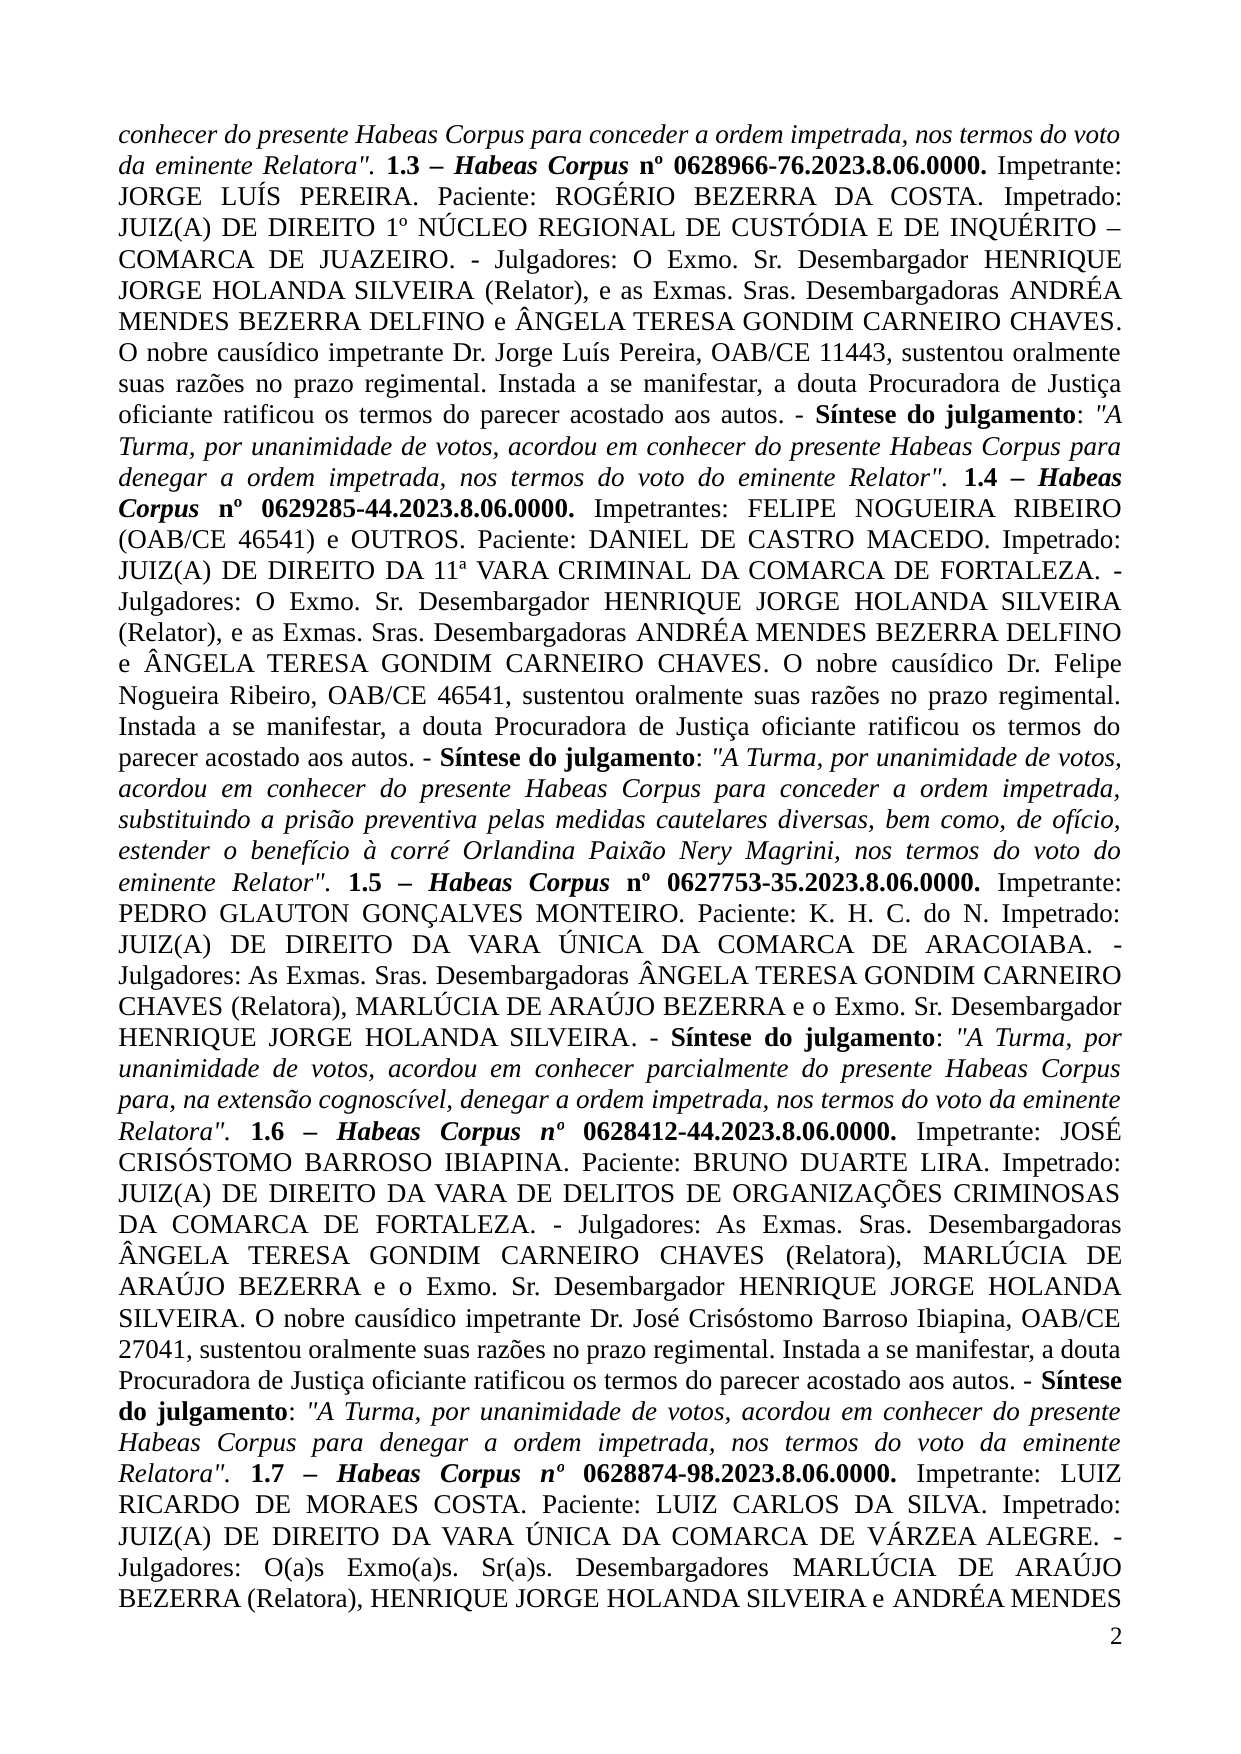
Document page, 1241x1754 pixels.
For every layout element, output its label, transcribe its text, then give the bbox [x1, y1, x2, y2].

text conhecer do presente Habeas Corpus para conceder a ordem impetrada, nos termos do voto da eminente Relatora". 1.3 – Habeas Corpus nº 0628966-76.2023.8.06.0000. Impetrante: JORGE LUÍS PEREIRA. Paciente: ROGÉRIO BEZERRA DA COSTA. Impetrado: JUIZ(A) DE DIREITO 1º NÚCLEO REGIONAL DE CUSTÓDIA E DE INQUÉRITO – COMARCA DE JUAZEIRO. - Julgadores: O Exmo. Sr. Desembargador HENRIQUE JORGE HOLANDA SILVEIRA (Relator), e as Exmas. Sras. Desembargadoras ANDRÉA MENDES BEZERRA DELFINO e ÂNGELA TERESA GONDIM CARNEIRO CHAVES. O nobre causídico impetrante Dr. Jorge Luís Pereira, OAB/CE 11443, sustentou oralmente suas razões no prazo regimental. Instada a se manifestar, a douta Procuradora de Justiça oficiante ratificou os termos do parecer acostado aos autos. - Síntese do julgamento: "A Turma, por unanimidade de votos, acordou em conhecer do presente Habeas Corpus para denegar a ordem impetrada, nos termos do voto do eminente Relator". 1.4 – Habeas Corpus nº 0629285-44.2023.8.06.0000. Impetrantes: FELIPE NOGUEIRA RIBEIRO (OAB/CE 46541) e OUTROS. Paciente: DANIEL DE CASTRO MACEDO. Impetrado: JUIZ(A) DE DIREITO DA 11ª VARA CRIMINAL DA COMARCA DE FORTALEZA. - Julgadores: O Exmo. Sr. Desembargador HENRIQUE JORGE HOLANDA SILVEIRA (Relator), e as Exmas. Sras. Desembargadoras ANDRÉA MENDES BEZERRA DELFINO e ÂNGELA TERESA GONDIM CARNEIRO CHAVES. O nobre causídico Dr. Felipe Nogueira Ribeiro, OAB/CE 46541, sustentou oralmente suas razões no prazo regimental. Instada a se manifestar, a douta Procuradora de Justiça oficiante ratificou os termos do parecer acostado aos autos. - Síntese do julgamento: "A Turma, por unanimidade de votos, acordou em conhecer do presente Habeas Corpus para conceder a ordem impetrada, substituindo a prisão preventiva pelas medidas cautelares diversas, bem como, de ofício, estender o benefício à corré Orlandina Paixão Nery Magrini, nos termos do voto do eminente Relator". 1.5 – Habeas Corpus nº 0627753-35.2023.8.06.0000. Impetrante: PEDRO GLAUTON GONÇALVES MONTEIRO. Paciente: K. H. C. do N. Impetrado: JUIZ(A) DE DIREITO DA VARA ÚNICA DA COMARCA DE ARACOIABA. - Julgadores: As Exmas. Sras. Desembargadoras ÂNGELA TERESA GONDIM CARNEIRO CHAVES (Relatora), MARLÚCIA DE ARAÚJO BEZERRA e o Exmo. Sr. Desembargador HENRIQUE JORGE HOLANDA SILVEIRA. - Síntese do julgamento: "A Turma, por unanimidade de votos, acordou em conhecer parcialmente do presente Habeas Corpus para, na extensão cognoscível, denegar a ordem impetrada, nos termos do voto da eminente Relatora". 1.6 – Habeas Corpus nº 0628412-44.2023.8.06.0000. Impetrante: JOSÉ CRISÓSTOMO BARROSO IBIAPINA. Paciente: BRUNO DUARTE LIRA. Impetrado: JUIZ(A) DE DIREITO DA VARA DE DELITOS DE ORGANIZAÇÕES CRIMINOSAS DA COMARCA DE FORTALEZA. - Julgadores: As Exmas. Sras. Desembargadoras ÂNGELA TERESA GONDIM CARNEIRO CHAVES (Relatora), MARLÚCIA DE ARAÚJO BEZERRA e o Exmo. Sr. Desembargador HENRIQUE JORGE HOLANDA SILVEIRA. O nobre causídico impetrante Dr. José Crisóstomo Barroso Ibiapina, OAB/CE 27041, sustentou oralmente suas razões no prazo regimental. Instada a se manifestar, a douta Procuradora de Justiça oficiante ratificou os termos do parecer acostado aos autos. - Síntese do julgamento: "A Turma, por unanimidade de votos, acordou em conhecer do presente Habeas Corpus para denegar a ordem impetrada, nos termos do voto da eminente Relatora". 1.7 – Habeas Corpus nº 0628874-98.2023.8.06.0000. Impetrante: LUIZ RICARDO DE MORAES COSTA. Paciente: LUIZ CARLOS DA SILVA. Impetrado: JUIZ(A) DE DIREITO DA VARA ÚNICA DA COMARCA DE VÁRZEA ALEGRE. - Julgadores: O(a)s Exmo(a)s. Sr(a)s. Desembargadores MARLÚCIA DE ARAÚJO BEZERRA (Relatora), HENRIQUE JORGE HOLANDA SILVEIRA e ANDRÉA MENDES [118, 118, 1122, 1613]
